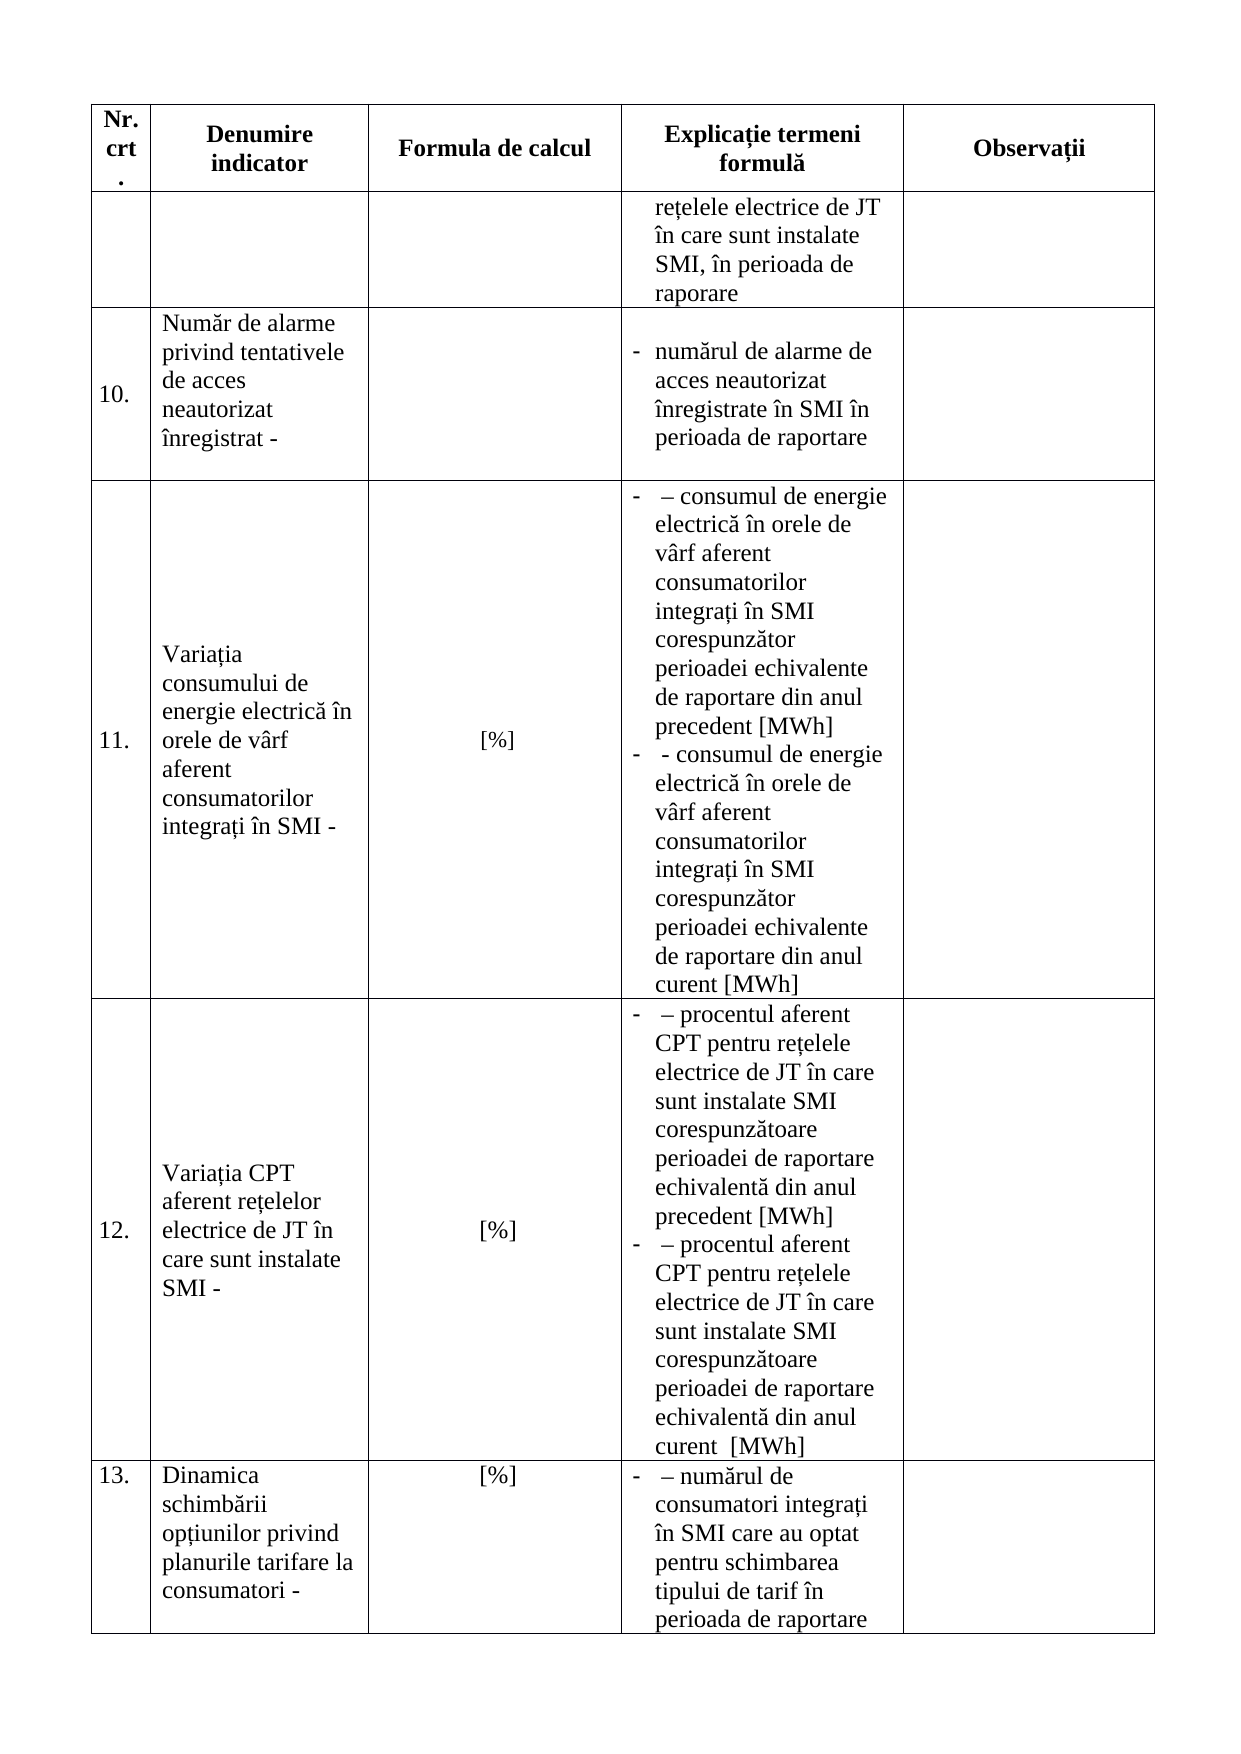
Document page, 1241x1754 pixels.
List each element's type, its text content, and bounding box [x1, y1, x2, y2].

table_cell rețelele electrice de JT în care sunt instalate SMI, în perioada de raporare [622, 192, 903, 307]
table_cell [92, 999, 150, 1459]
table_cell [904, 999, 1154, 1459]
table_cell Dinamica schimbării opțiunilor privind planurile tarifare la consumatori - [151, 1461, 368, 1633]
table_cell [904, 308, 1154, 479]
table_cell numărul de alarme de acces neautorizat înregistrate în SMI în perioada de raportare [622, 308, 903, 479]
table_cell [92, 1461, 150, 1633]
table_header Observații [904, 105, 1154, 191]
table_cell [904, 1461, 1154, 1633]
table_cell [904, 481, 1154, 998]
table_cell Număr de alarme privind tentativele de acces neautorizat înregistrat - [151, 308, 368, 479]
table_cell Variația CPT aferent rețelelor electrice de JT în care sunt instalate SMI - [151, 999, 368, 1459]
table_cell – procentul aferent CPT pentru rețelele electrice de JT în care sunt instalate SMI corespunzătoare perioadei de raportare echivalentă din anul precedent [MWh] – procentul aferent CPT pentru rețelele electrice de JT în care sunt instalate SMI corespunzătoare perioadei de raportare echivalentă din anul curent [MWh] [622, 999, 903, 1459]
table_cell – numărul de consumatori integrați în SMI care au optat pentru schimbarea tipului de tarif în perioada de raportare [622, 1461, 903, 1633]
table_header Nr. crt. [92, 105, 150, 191]
table_header Explicație termeni formulă [622, 105, 903, 191]
table_cell [%] [369, 1461, 621, 1633]
table_cell [369, 192, 621, 307]
table_cell – consumul de energie electrică în orele de vârf aferent consumatorilor integrați în SMI corespunzător perioadei echivalente de raportare din anul precedent [MWh] - consumul de energie electrică în orele de vârf aferent consumatorilor integrați în SMI corespunzător perioadei echivalente de raportare din anul curent [MWh] [622, 481, 903, 998]
table_header Formula de calcul [369, 105, 621, 191]
table_cell [369, 308, 621, 479]
table_cell [%] [369, 481, 621, 998]
table_cell [92, 308, 150, 479]
table_cell [%] [369, 999, 621, 1459]
table_header Denumire indicator [151, 105, 368, 191]
table_cell [92, 481, 150, 998]
table_cell [151, 192, 368, 307]
table_cell Variația consumului de energie electrică în orele de vârf aferent consumatorilor integrați în SMI - [151, 481, 368, 998]
table_cell [904, 192, 1154, 307]
table_cell [92, 192, 150, 307]
